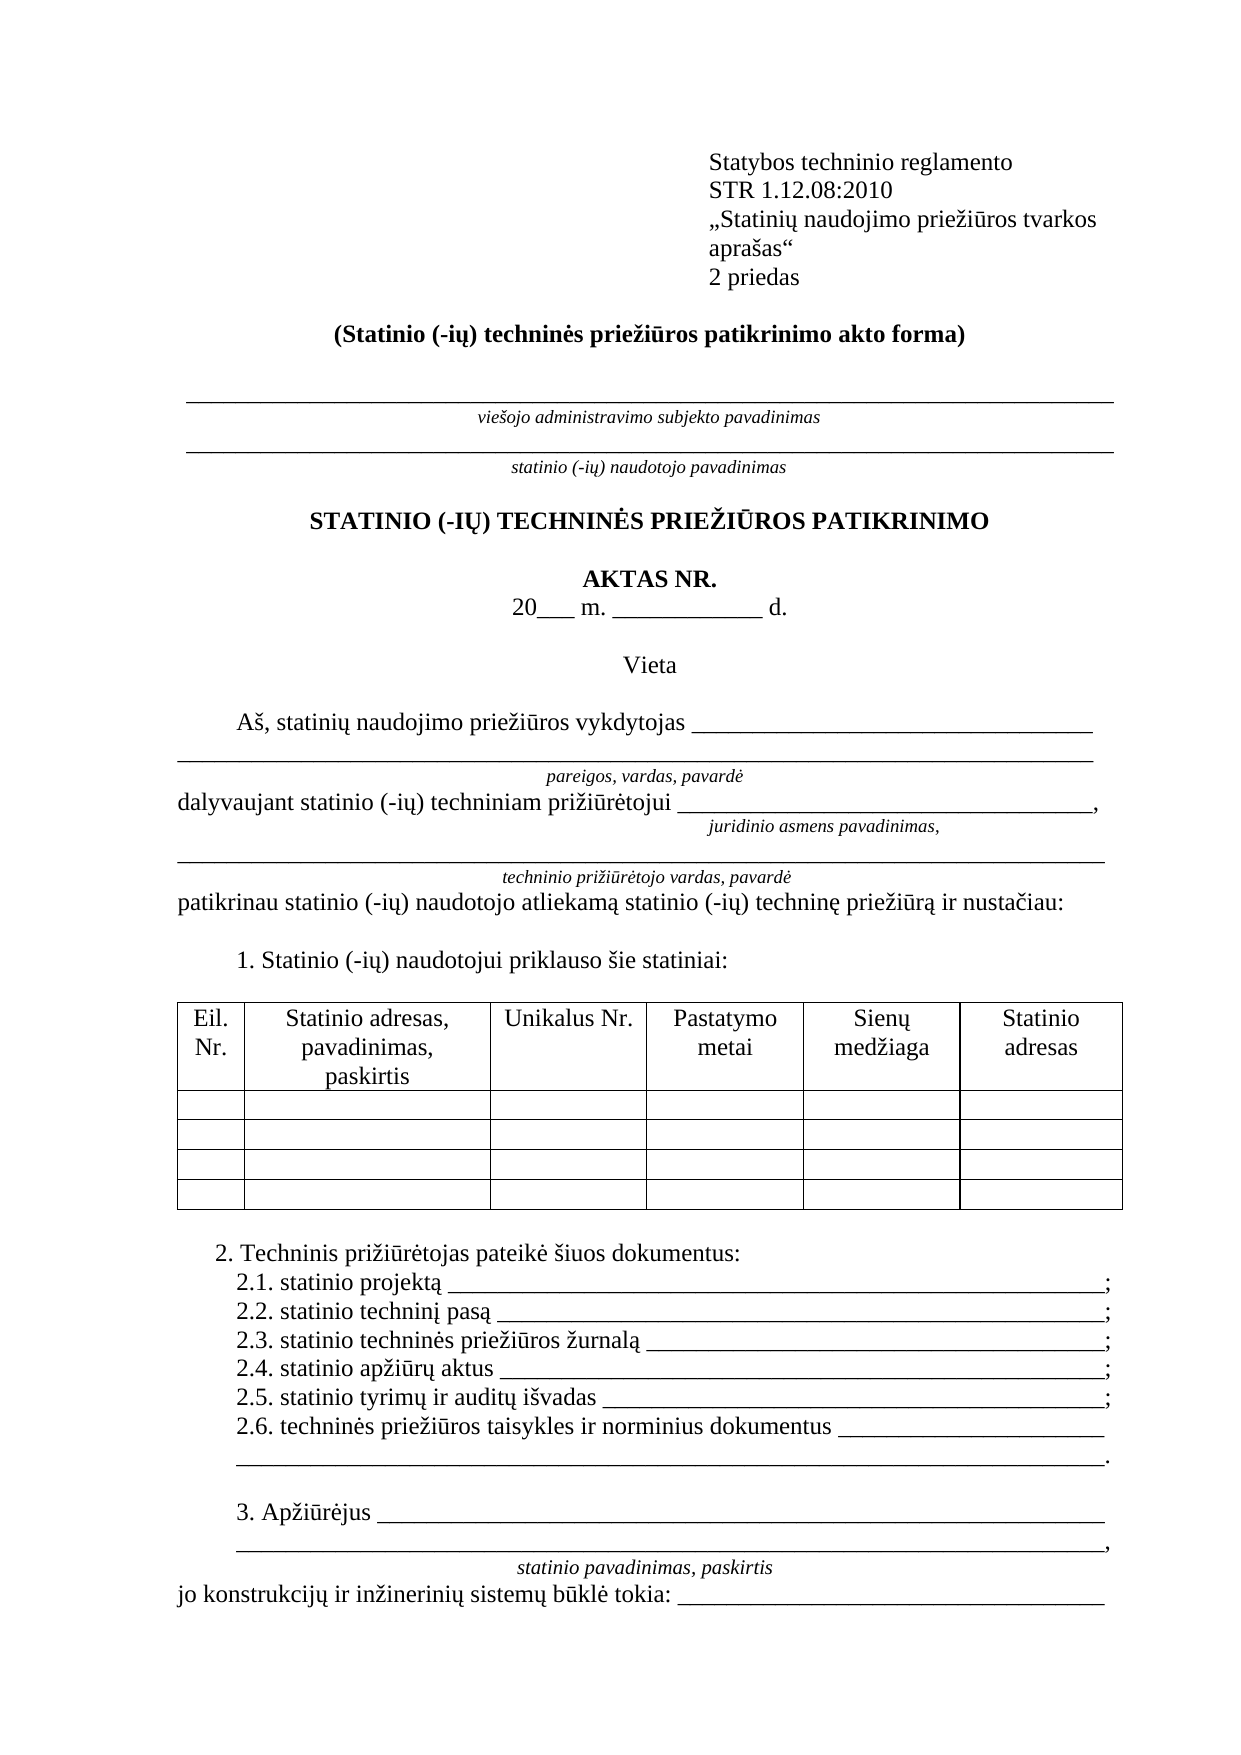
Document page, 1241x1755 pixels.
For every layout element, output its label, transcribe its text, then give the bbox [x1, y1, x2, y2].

text 2. Techninis prižiūrėtojas pateikė šiuos dokumentus: [177, 1238, 1122, 1267]
table_cell [961, 1180, 1122, 1209]
text STR 1.12.08:2010 [177, 176, 1122, 204]
text aktas nR. [177, 564, 1122, 592]
table_header Unikalus Nr. [491, 1003, 646, 1089]
text patikrinau statinio (-ių) naudotojo atliekamą statinio (-ių) techninę priežiūrą ir nustačiau: [177, 887, 1122, 916]
text dalyvaujant statinio (-ių) techniniam prižiūrėtojui , [177, 787, 1122, 815]
table_header Pastatymo metai [647, 1003, 803, 1089]
text jo konstrukcijų ir inžinerinių sistemų būklė tokia: [177, 1579, 1122, 1607]
text statinio (-ių) naudotojo pavadinimas [177, 456, 1122, 477]
table_cell [178, 1150, 244, 1179]
table_cell [491, 1180, 646, 1209]
table_cell [804, 1091, 959, 1119]
table_cell [491, 1091, 646, 1119]
table_header Statinio adresas, pavadinimas, paskirtis [245, 1003, 490, 1089]
table_cell [491, 1150, 646, 1179]
table_cell [961, 1150, 1122, 1179]
text 2.3. statinio techninės priežiūros žurnalą ; [177, 1325, 1122, 1353]
text statinio pavadinimas, paskirtis [177, 1555, 1122, 1579]
text viešojo administravimo subjekto pavadinimas [177, 406, 1122, 427]
text aprašas“ [177, 233, 1122, 262]
text 2.4. statinio apžiūrų aktus ; [177, 1353, 1122, 1382]
table_cell [804, 1150, 959, 1179]
table_header Eil. Nr. [178, 1003, 244, 1089]
table_cell [245, 1091, 490, 1119]
text 20___ m. ____________ d. [177, 592, 1122, 621]
table_header Statinio adresas [961, 1003, 1122, 1089]
text _ , [177, 1526, 1122, 1555]
table_cell [245, 1150, 490, 1179]
text _ [177, 427, 1122, 456]
text Vieta [177, 650, 1122, 679]
table_cell [178, 1091, 244, 1119]
text 2.5. statinio tyrimų ir auditų išvadas ; [177, 1382, 1122, 1411]
table_cell [961, 1091, 1122, 1119]
table_cell [804, 1180, 959, 1209]
table_cell [647, 1091, 803, 1119]
text _ . [177, 1440, 1122, 1468]
text _ [177, 837, 1122, 866]
text 2.1. statinio projektą ; [177, 1267, 1122, 1296]
table_cell [961, 1120, 1122, 1149]
text 3. Apžiūrėjus [177, 1497, 1122, 1526]
text _ [177, 377, 1122, 406]
text (Statinio (-ių) techninės priežiūros patikrinimo akto forma) [177, 319, 1122, 348]
table_cell [491, 1120, 646, 1149]
text 1. Statinio (-ių) naudotojui priklauso šie statiniai: [177, 945, 1122, 973]
table_cell [245, 1120, 490, 1149]
text _ [177, 736, 1122, 765]
text 2.2. statinio techninį pasą ; [177, 1296, 1122, 1325]
table_cell [178, 1180, 244, 1209]
table_header Sienų medžiaga [804, 1003, 959, 1089]
table_cell [647, 1120, 803, 1149]
text 2 priedas [177, 262, 1122, 291]
table_cell [804, 1120, 959, 1149]
text Statybos techninio reglamento [177, 147, 1122, 176]
text „Statinių naudojimo priežiūros tvarkos [177, 204, 1122, 233]
text Aš, statinių naudojimo priežiūros vykdytojas [177, 707, 1122, 736]
text juridinio asmens pavadinimas, [177, 815, 1122, 837]
table_cell [647, 1180, 803, 1209]
table_cell [647, 1150, 803, 1179]
text 2.6. techninės priežiūros taisykles ir norminius dokumentus [177, 1411, 1122, 1440]
text STATINIO (-IŲ) TECHNINĖS PRIEŽIŪROS PATIKRINIMO [177, 506, 1122, 535]
text pareigos, vardas, pavardė [177, 765, 1122, 787]
table_cell [245, 1180, 490, 1209]
table_cell [178, 1120, 244, 1149]
text techninio prižiūrėtojo vardas, pavardė [177, 866, 1122, 887]
